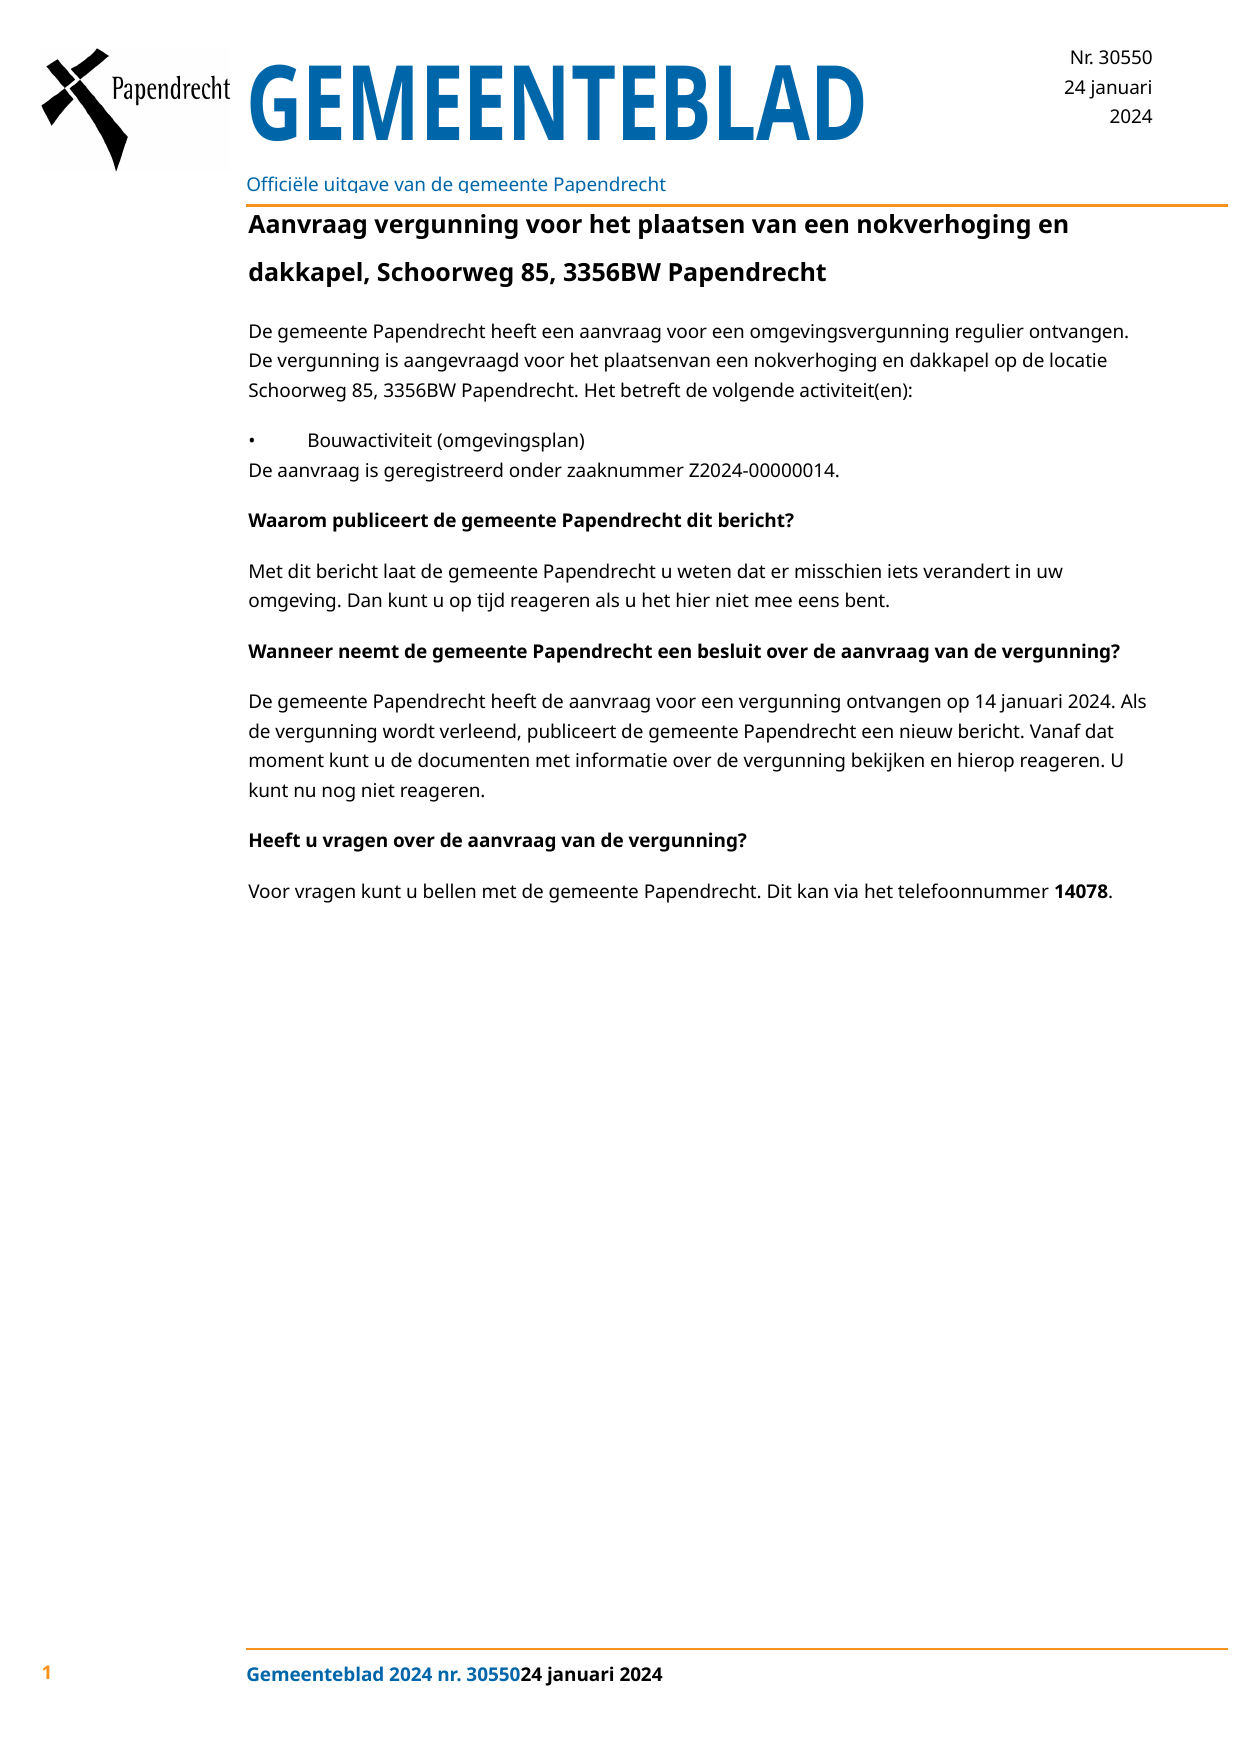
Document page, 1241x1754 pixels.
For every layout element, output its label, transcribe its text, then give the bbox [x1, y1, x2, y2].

text Aanvraag vergunning voor het plaatsen van een nokverhoging en dakkapel, Schoorweg 85, 3356BW Papendrecht [248, 207, 1152, 288]
picture [41, 47, 231, 172]
text De gemeente Papendrecht heeft een aanvraag voor een omgevingsvergunning regulier ontvangen. De vergunning is aangevraagd voor het plaatsenvan een nokverhoging en dakkapel op de locatie Schoorweg 85, 3356BW Papendrecht. Het betreft de volgende activiteit(en): [248, 318, 1152, 403]
text Wanneer neemt de gemeente Papendrecht een besluit over de aanvraag van de vergunning? [248, 638, 1152, 664]
text Heeft u vragen over de aanvraag van de vergunning? [248, 827, 1152, 853]
text Waarom publiceert de gemeente Papendrecht dit bericht? [248, 507, 1152, 533]
text De aanvraag is geregistreerd onder zaaknummer Z2024-00000014. [248, 457, 1152, 483]
text De gemeente Papendrecht heeft de aanvraag voor een vergunning ontvangen op 14 januari 2024. Als de vergunning wordt verleend, publiceert de gemeente Papendrecht een nieuw bericht. Vanaf dat moment kunt u de documenten met informatie over de vergunning bekijken en hierop reageren. U kunt nu nog niet reageren. [248, 688, 1152, 803]
list Bouwactiviteit (omgevingsplan) [248, 427, 1152, 453]
text Voor vragen kunt u bellen met de gemeente Papendrecht. Dit kan via het telefoonnummer 14078. [248, 878, 1152, 904]
text Met dit bericht laat de gemeente Papendrecht u weten dat er misschien iets verandert in uw omgeving. Dan kunt u op tijd reageren als u het hier niet mee eens bent. [248, 558, 1152, 613]
